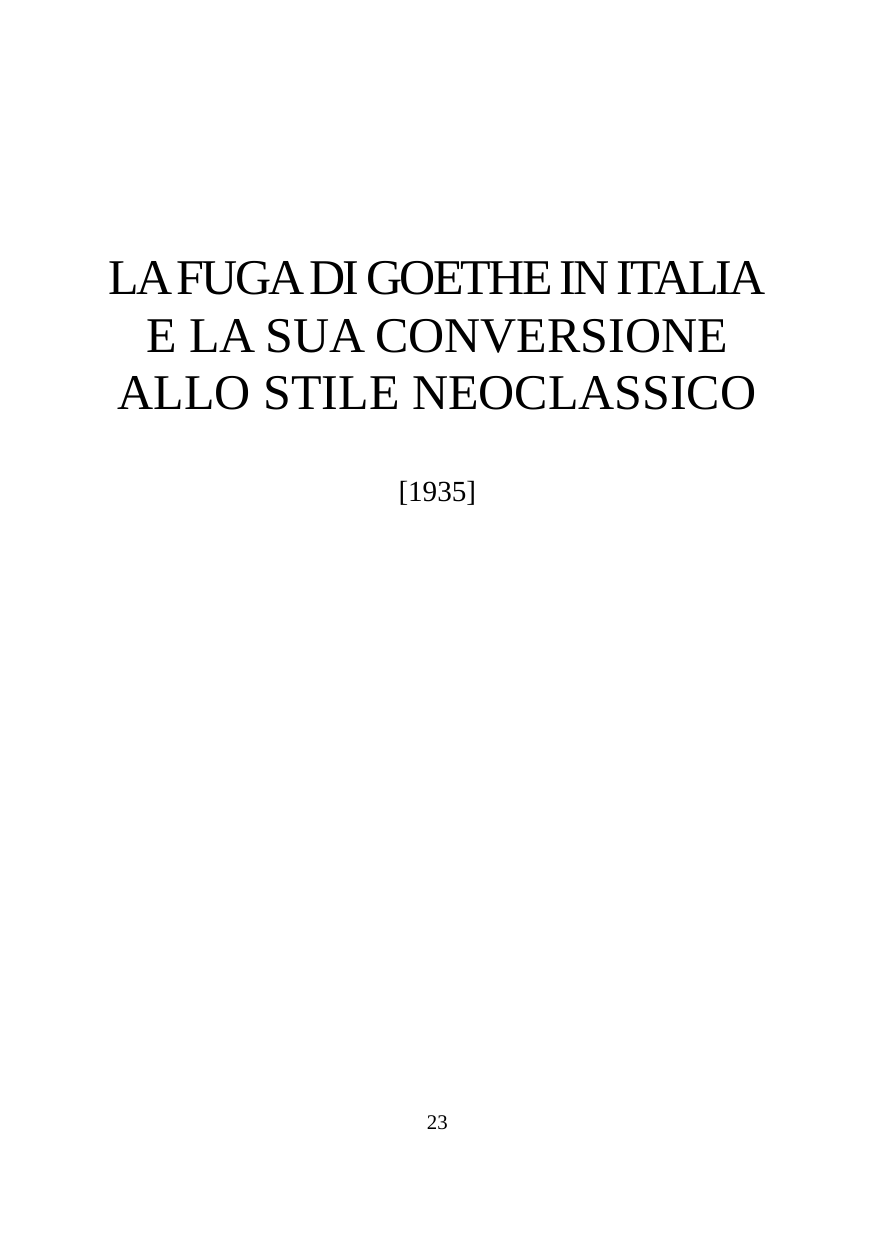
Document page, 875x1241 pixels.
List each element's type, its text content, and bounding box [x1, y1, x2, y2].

subtitle LA FUGA DI GOETHE IN ITALIA E LA SUA CONVERSIONE ALLO STILE NEOCLASSICO [106, 248, 768, 421]
text [1935] [106, 474, 768, 507]
